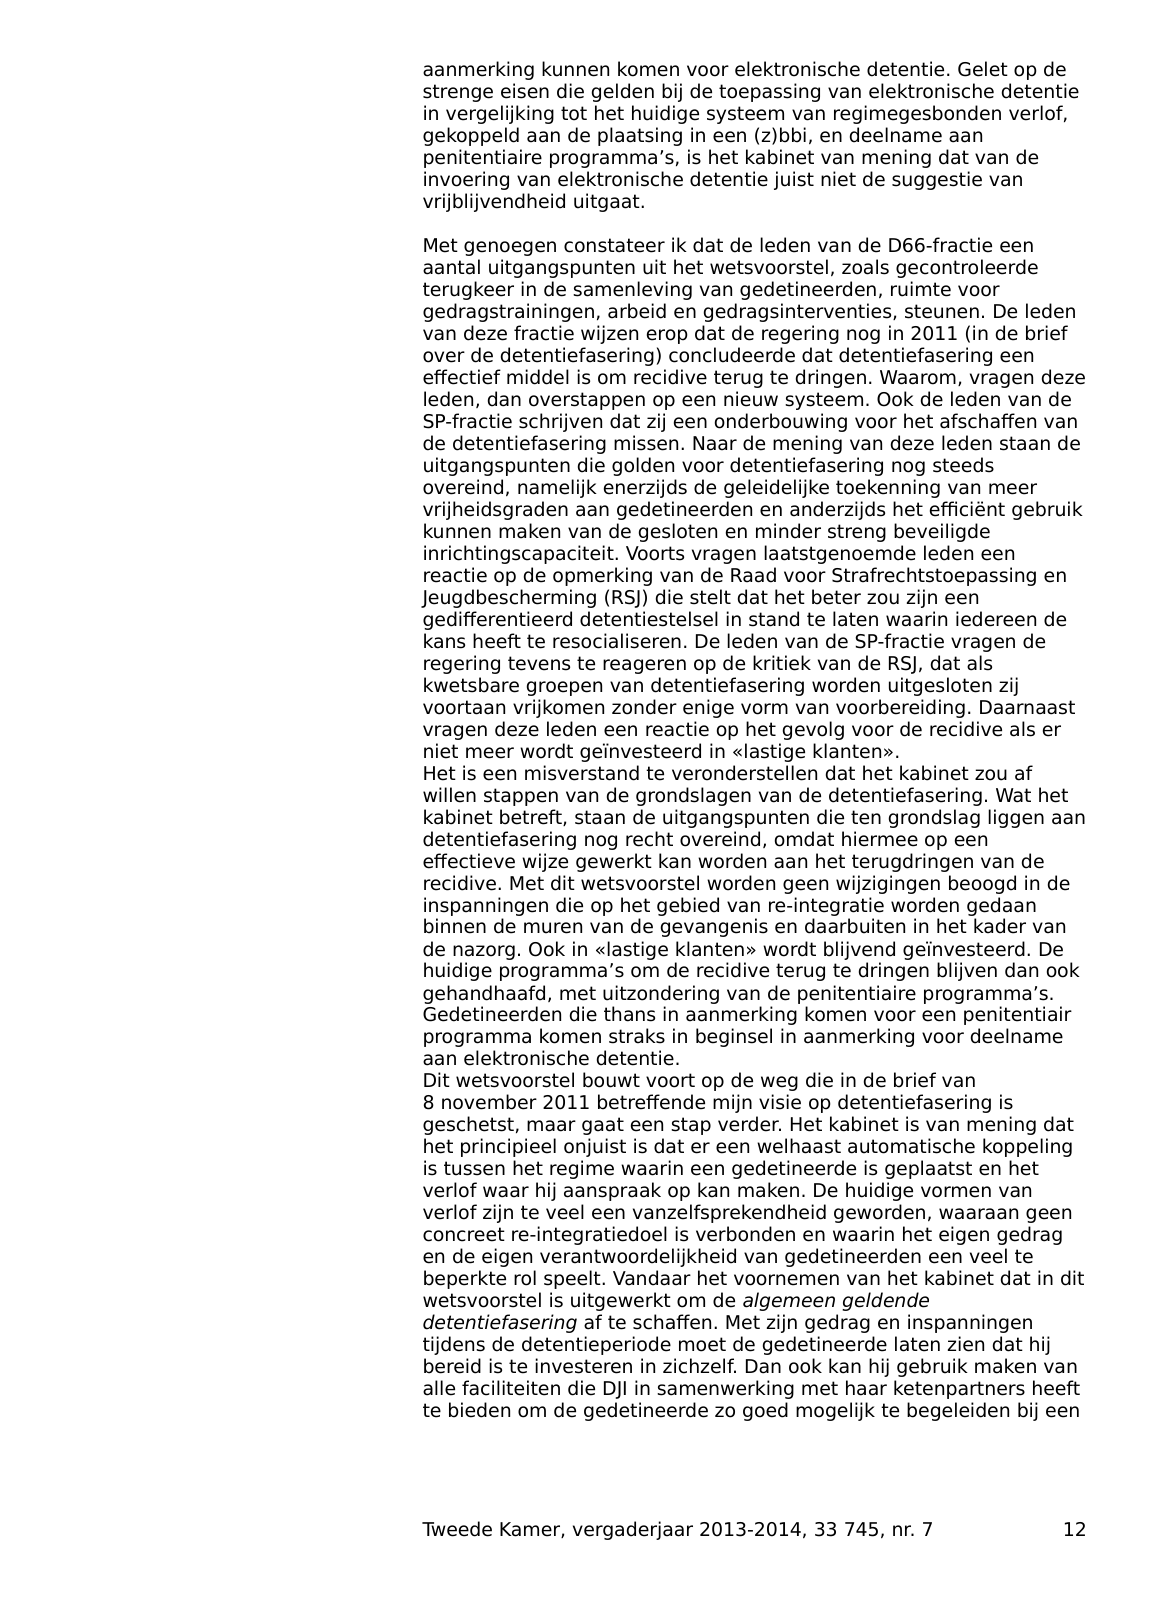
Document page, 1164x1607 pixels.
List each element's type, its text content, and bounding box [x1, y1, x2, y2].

text Dit wetsvoorstel bouwt voort op de weg die in de brief van 8 november 2011 betreffende mijn visie op detentiefasering is geschetst, maar gaat een stap verder. Het kabinet is van mening dat het principieel onjuist is dat er een welhaast automatische koppeling is tussen het regime waarin een gedetineerde is geplaatst en het verlof waar hij aanspraak op kan maken. De huidige vormen van verlof zijn te veel een vanzelfsprekendheid geworden, waaraan geen concreet re-integratiedoel is verbonden en waarin het eigen gedrag en de eigen verantwoordelijkheid van gedetineerden een veel te beperkte rol speelt. Vandaar het voornemen van het kabinet dat in dit wetsvoorstel is uitgewerkt om de algemeen geldende detentiefasering af te schaffen. Met zijn gedrag en inspanningen tijdens de detentieperiode moet de gedetineerde laten zien dat hij bereid is te investeren in zichzelf. Dan ook kan hij gebruik maken van alle faciliteiten die DJI in samenwerking met haar ketenpartners heeft te bieden om de gedetineerde zo goed mogelijk te begeleiden bij een [422, 1070, 1087, 1422]
text aanmerking kunnen komen voor elektronische detentie. Gelet op de strenge eisen die gelden bij de toepassing van elektronische detentie in vergelijking tot het huidige systeem van regimegesbonden verlof, gekoppeld aan de plaatsing in een (z)bbi, en deelname aan penitentiaire programma’s, is het kabinet van mening dat van de invoering van elektronische detentie juist niet de suggestie van vrijblijvendheid uitgaat. [422, 59, 1087, 213]
text Het is een misverstand te veronderstellen dat het kabinet zou af willen stappen van de grondslagen van de detentiefasering. Wat het kabinet betreft, staan de uitgangspunten die ten grondslag liggen aan detentiefasering nog recht overeind, omdat hiermee op een effectieve wijze gewerkt kan worden aan het terugdringen van de recidive. Met dit wetsvoorstel worden geen wijzigingen beoogd in de inspanningen die op het gebied van re-integratie worden gedaan binnen de muren van de gevangenis en daarbuiten in het kader van de nazorg. Ook in «lastige klanten» wordt blijvend geïnvesteerd. De huidige programma’s om de recidive terug te dringen blijven dan ook gehandhaafd, met uitzondering van de penitentiaire programma’s. Gedetineerden die thans in aanmerking komen voor een penitentiair programma komen straks in beginsel in aanmerking voor deelname aan elektronische detentie. [422, 763, 1087, 1070]
text Met genoegen constateer ik dat de leden van de D66-fractie een aantal uitgangspunten uit het wetsvoorstel, zoals gecontroleerde terugkeer in de samenleving van gedetineerden, ruimte voor gedragstrainingen, arbeid en gedragsinterventies, steunen. De leden van deze fractie wijzen erop dat de regering nog in 2011 (in de brief over de detentiefasering) concludeerde dat detentiefasering een effectief middel is om recidive terug te dringen. Waarom, vragen deze leden, dan overstappen op een nieuw systeem. Ook de leden van de SP-fractie schrijven dat zij een onderbouwing voor het afschaffen van de detentiefasering missen. Naar de mening van deze leden staan de uitgangspunten die golden voor detentiefasering nog steeds overeind, namelijk enerzijds de geleidelijke toekenning van meer vrijheidsgraden aan gedetineerden en anderzijds het efficiënt gebruik kunnen maken van de gesloten en minder streng beveiligde inrichtingscapaciteit. Voorts vragen laatstgenoemde leden een reactie op de opmerking van de Raad voor Strafrechtstoepassing en Jeugdbescherming (RSJ) die stelt dat het beter zou zijn een gedifferentieerd detentiestelsel in stand te laten waarin iedereen de kans heeft te resocialiseren. De leden van de SP-fractie vragen de regering tevens te reageren op de kritiek van de RSJ, dat als kwetsbare groepen van detentiefasering worden uitgesloten zij voortaan vrijkomen zonder enige vorm van voorbereiding. Daarnaast vragen deze leden een reactie op het gevolg voor de recidive als er niet meer wordt geïnvesteerd in «lastige klanten». [422, 235, 1087, 763]
